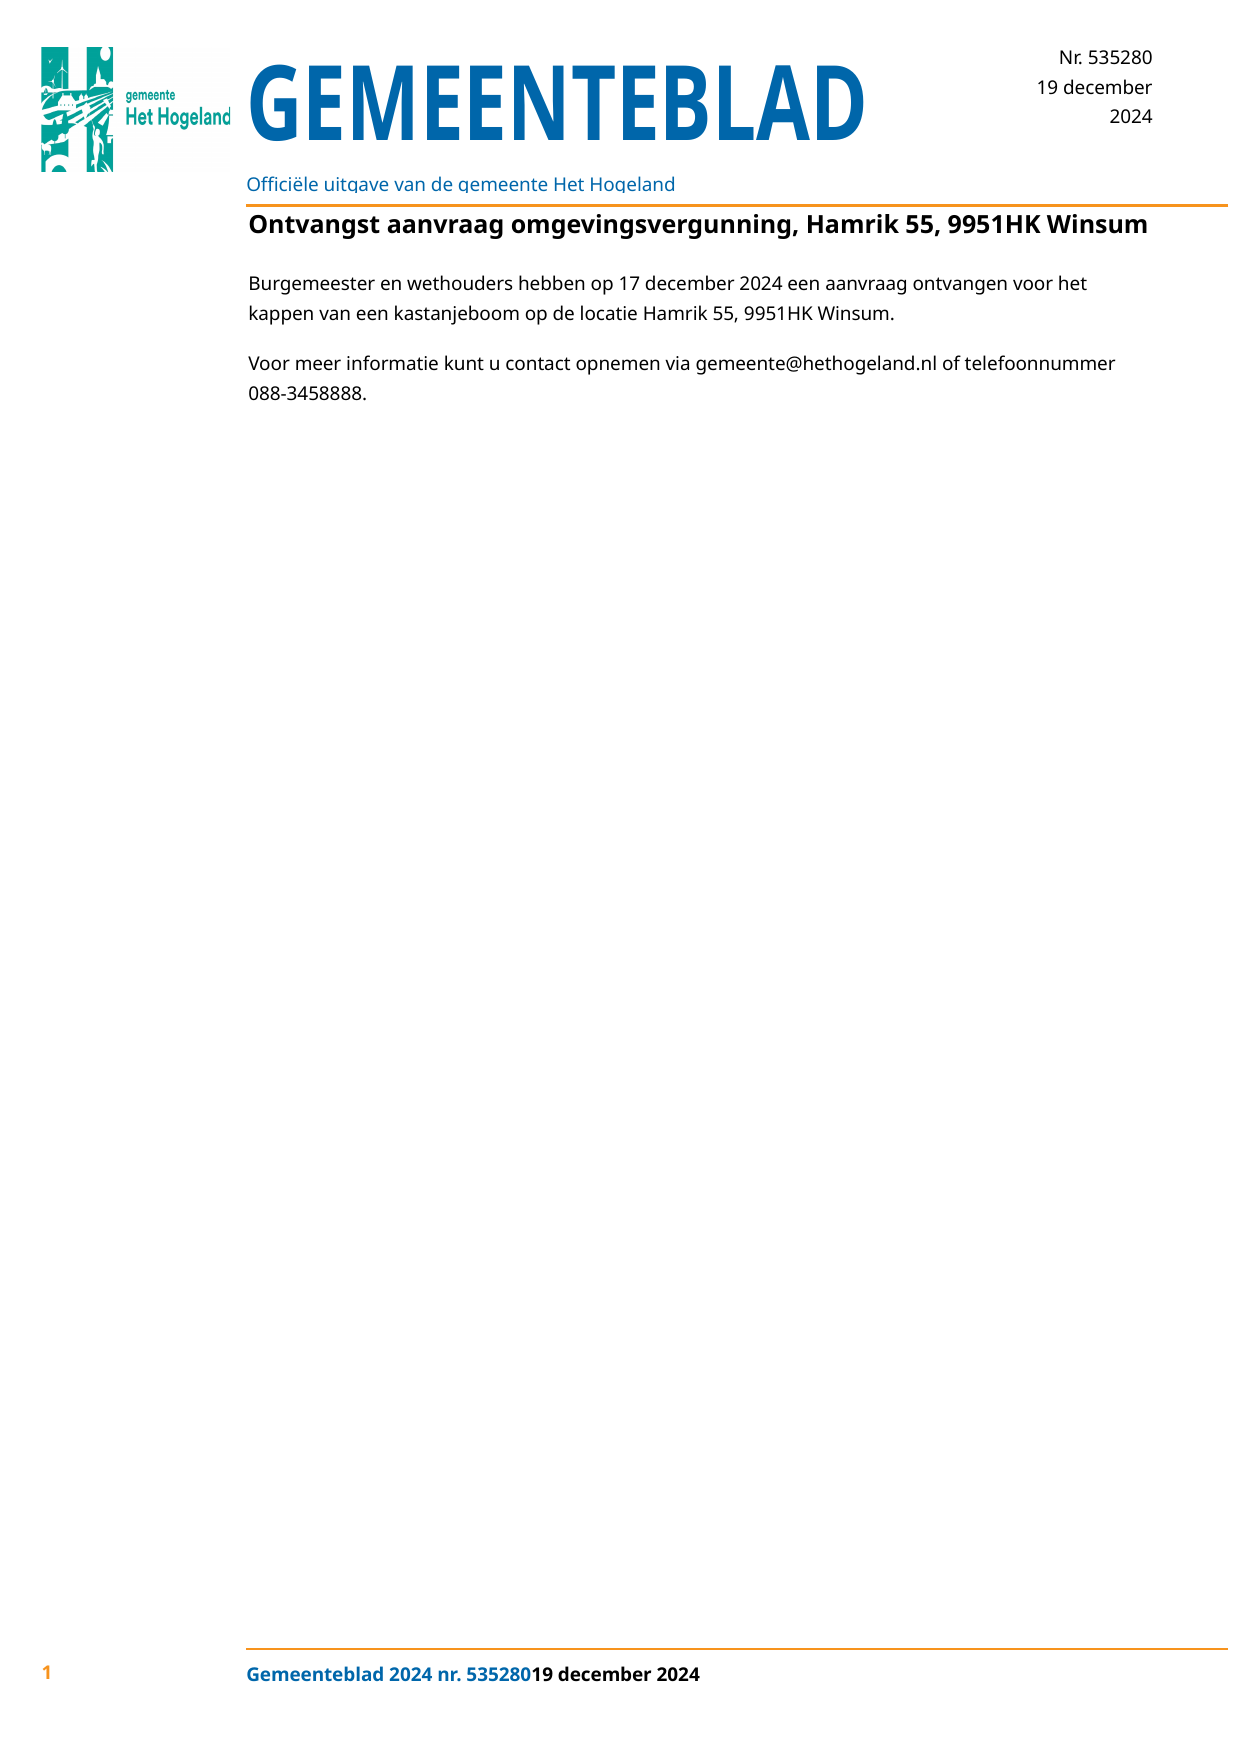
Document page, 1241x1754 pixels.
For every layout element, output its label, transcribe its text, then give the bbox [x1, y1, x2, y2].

text Ontvangst aanvraag omgevingsvergunning, Hamrik 55, 9951HK Winsum [248, 207, 1152, 241]
picture [41, 47, 231, 172]
text Voor meer informatie kunt u contact opnemen via gemeente@hethogeland.nl of telefoonnummer 088-3458888. [248, 350, 1152, 406]
text Burgemeester en wethouders hebben op 17 december 2024 een aanvraag ontvangen voor het kappen van een kastanjeboom op de locatie Hamrik 55, 9951HK Winsum. [248, 270, 1152, 326]
